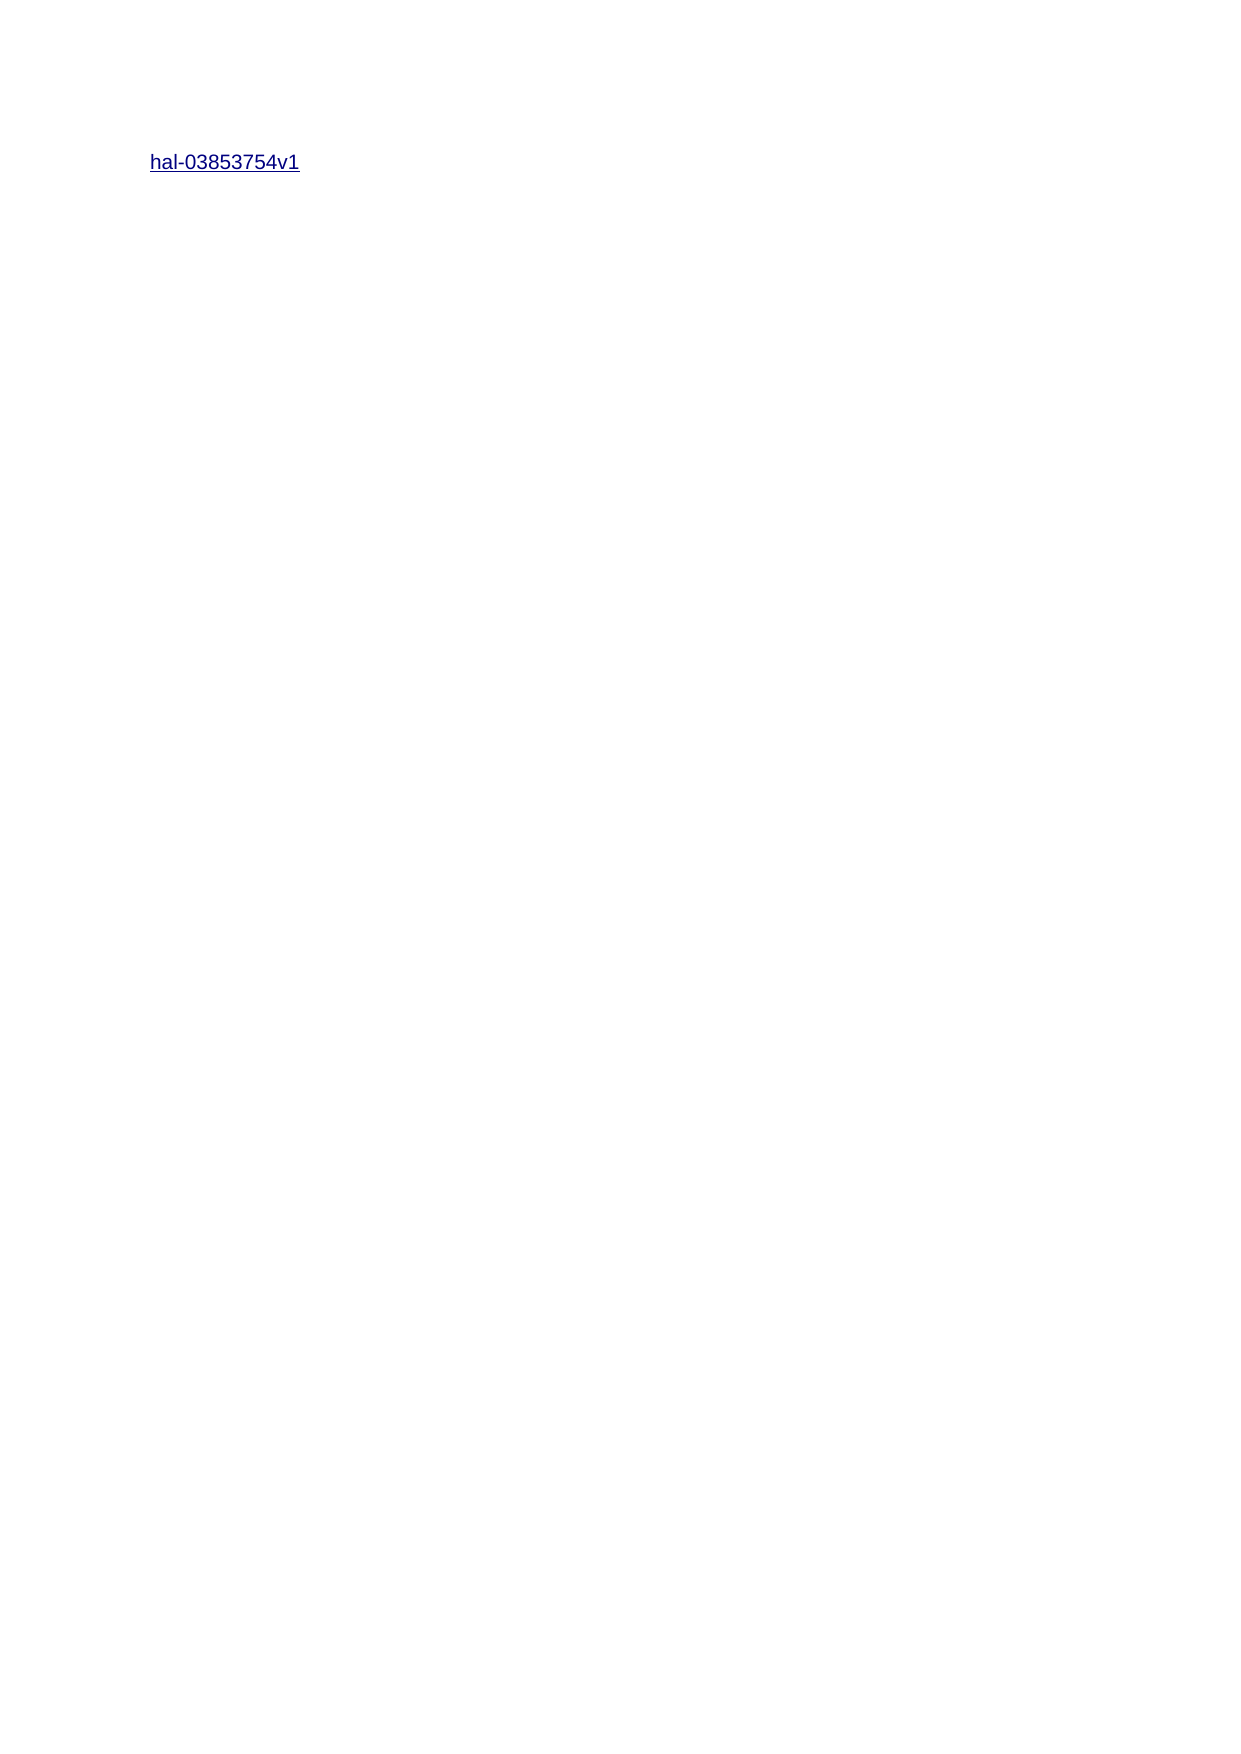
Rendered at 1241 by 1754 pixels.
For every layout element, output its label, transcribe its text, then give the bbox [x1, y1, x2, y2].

table_cell hal-03853754v1 [150, 150, 1090, 174]
